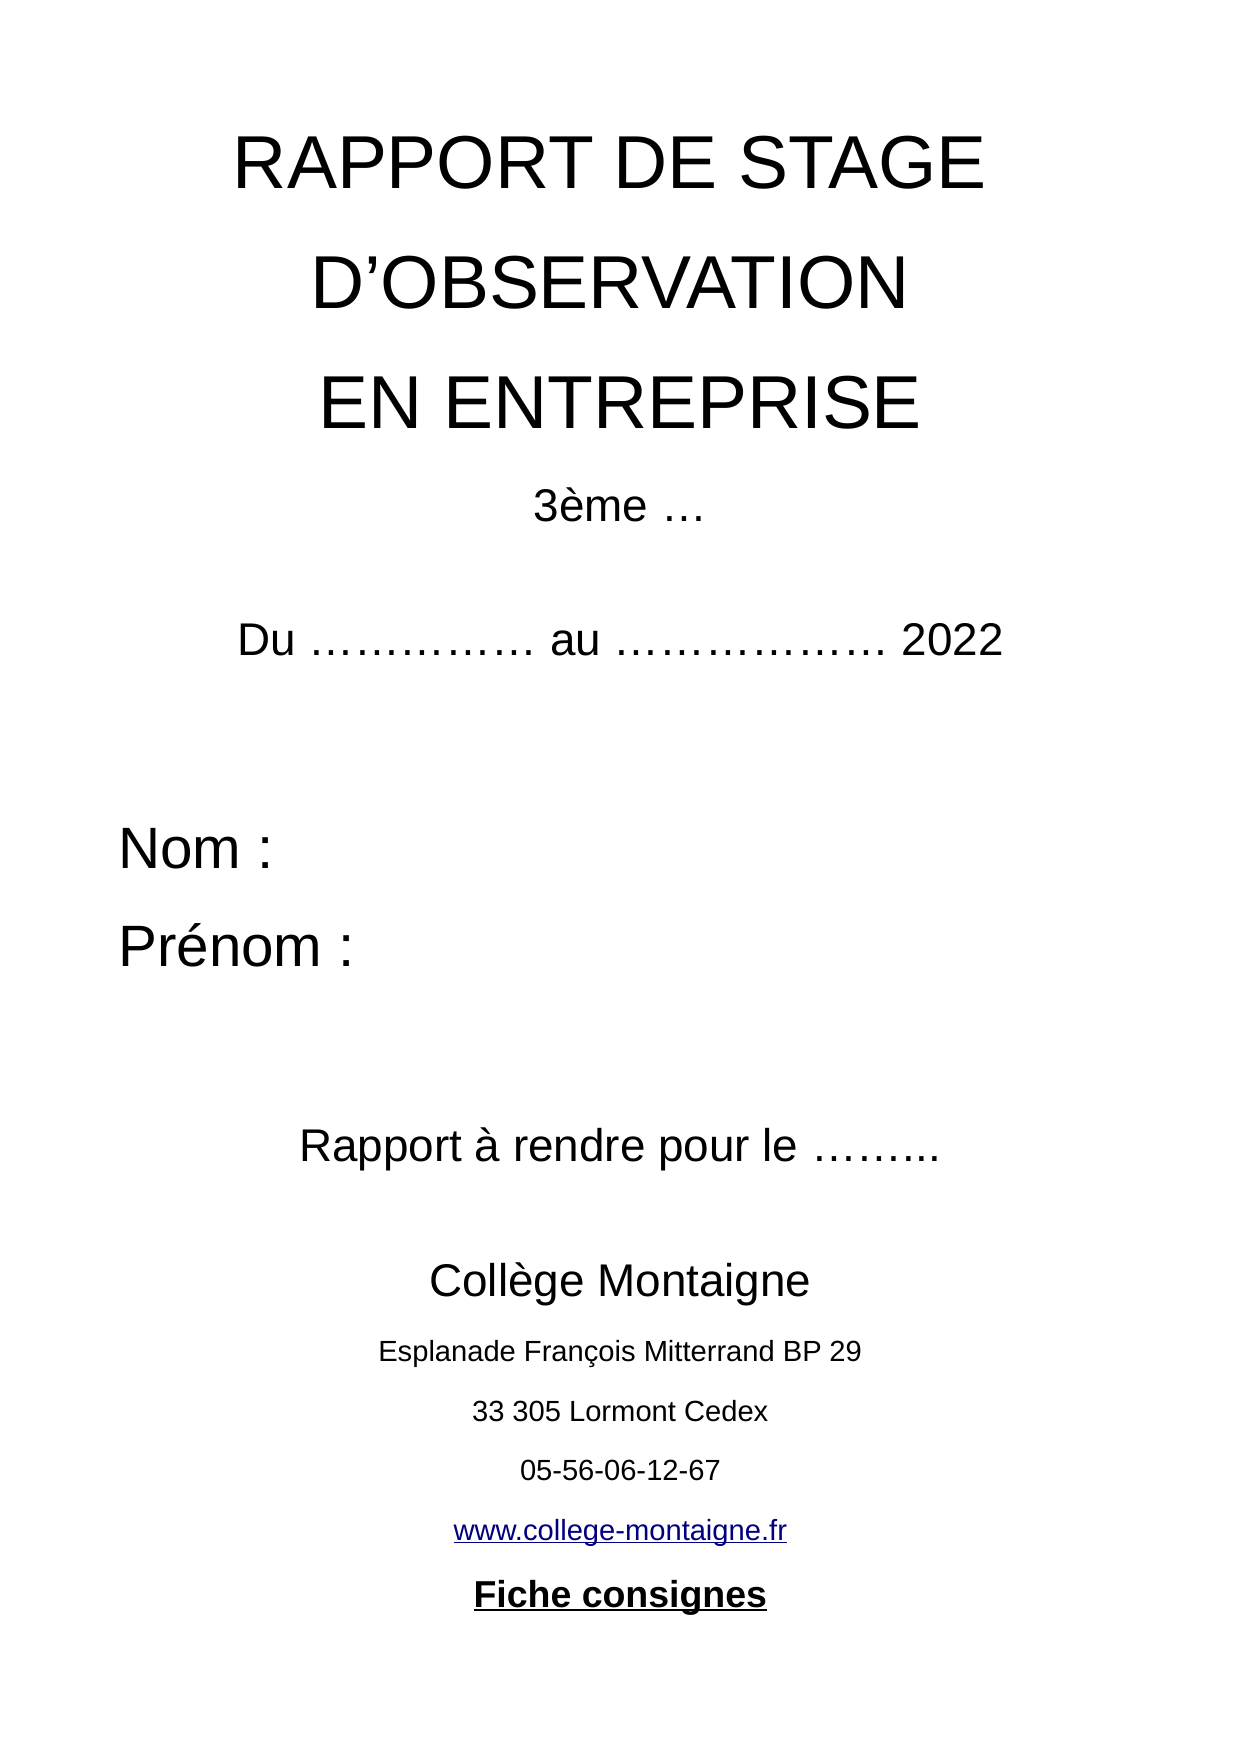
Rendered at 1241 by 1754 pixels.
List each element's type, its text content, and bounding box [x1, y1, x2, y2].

text EN ENTREPRISE [118, 358, 1122, 444]
text RAPPORT DE STAGE [118, 118, 1122, 204]
text Esplanade François Mitterrand BP 29 [118, 1334, 1122, 1368]
text 3ème … [118, 478, 1122, 531]
text 33 305 Lormont Cedex [118, 1394, 1122, 1427]
text 05-56-06-12-67 [118, 1453, 1122, 1487]
text Prénom : [118, 912, 1122, 979]
text Rapport à rendre pour le ……... [118, 1119, 1122, 1171]
text Collège Montaigne [118, 1253, 1122, 1306]
text www.college-montaigne.fr [118, 1512, 1122, 1546]
text Nom : [118, 814, 1122, 881]
text Du …………… au ……………… 2022 [118, 612, 1122, 665]
text D’OBSERVATION [118, 238, 1122, 324]
text Fiche consignes [118, 1572, 1122, 1615]
